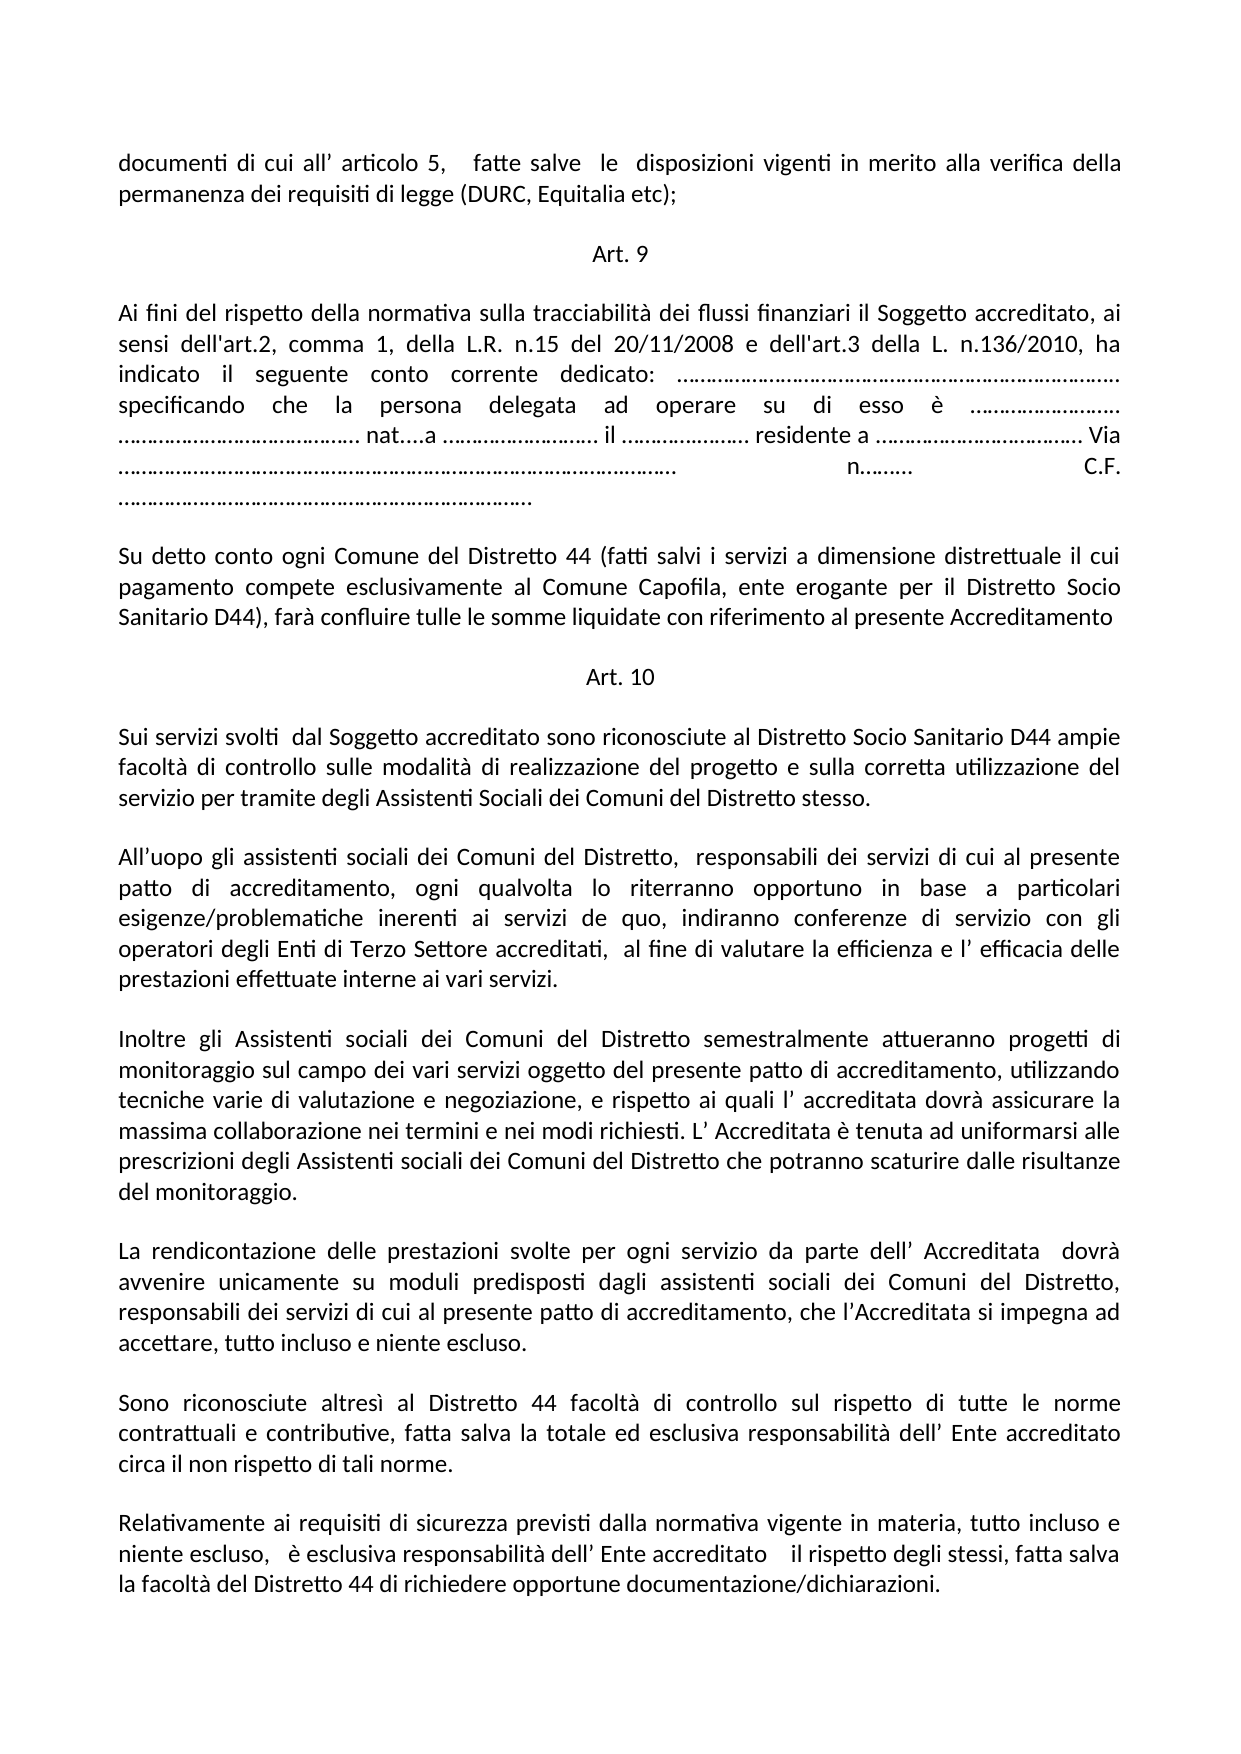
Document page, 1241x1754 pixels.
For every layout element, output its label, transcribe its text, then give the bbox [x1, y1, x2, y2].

text Ai fini del rispetto della normativa sulla tracciabilità dei flussi finanziari il Soggetto accreditato, ai sensi dell'art.2, comma 1, della L.R. n.15 del 20/11/2008 e dell'art.3 della L. n.136/2010, ha indicato il seguente conto corrente dedicato: ………………………………………………………………….. specificando che la persona delegata ad operare su di esso è ……………………..…………………………………… nat....a ……………………… il ………….……… residente a ……………………………… Via …………………………………………………………………………….……… n……... C.F. ……………………………………………………………… [118, 297, 1122, 511]
text Sui servizi svolti dal Soggetto accreditato sono riconosciute al Distretto Socio Sanitario D44 ampie facoltà di controllo sulle modalità di realizzazione del progetto e sulla corretta utilizzazione del servizio per tramite degli Assistenti Sociali dei Comuni del Distretto stesso. [118, 721, 1122, 812]
text Relativamente ai requisiti di sicurezza previsti dalla normativa vigente in materia, tutto incluso e niente escluso, è esclusiva responsabilità dell’ Ente accreditato il rispetto degli stessi, fatta salva la facoltà del Distretto 44 di richiedere opportune documentazione/dichiarazioni. [118, 1507, 1122, 1599]
text All’uopo gli assistenti sociali dei Comuni del Distretto, responsabili dei servizi di cui al presente patto di accreditamento, ogni qualvolta lo riterranno opportuno in base a particolari esigenze/problematiche inerenti ai servizi de quo, indiranno conferenze di servizio con gli operatori degli Enti di Terzo Settore accreditati, al fine di valutare la efficienza e l’ efficacia delle prestazioni effettuate interne ai vari servizi. [118, 841, 1122, 994]
text Art. 10 [118, 661, 1122, 692]
text documenti di cui all’ articolo 5, fatte salve le disposizioni vigenti in merito alla verifica della permanenza dei requisiti di legge (DURC, Equitalia etc); [118, 148, 1122, 209]
text Su detto conto ogni Comune del Distretto 44 (fatti salvi i servizi a dimensione distrettuale il cui pagamento compete esclusivamente al Comune Capofila, ente erogante per il Distretto Socio Sanitario D44), farà confluire tulle le somme liquidate con riferimento al presente Accreditamento [118, 540, 1122, 632]
text La rendicontazione delle prestazioni svolte per ogni servizio da parte dell’ Accreditata dovrà avvenire unicamente su moduli predisposti dagli assistenti sociali dei Comuni del Distretto, responsabili dei servizi di cui al presente patto di accreditamento, che l’Accreditata si impegna ad accettare, tutto incluso e niente escluso. [118, 1236, 1122, 1358]
text Inoltre gli Assistenti sociali dei Comuni del Distretto semestralmente attueranno progetti di monitoraggio sul campo dei vari servizi oggetto del presente patto di accreditamento, utilizzando tecniche varie di valutazione e negoziazione, e rispetto ai quali l’ accreditata dovrà assicurare la massima collaborazione nei termini e nei modi richiesti. L’ Accreditata è tenuta ad uniformarsi alle prescrizioni degli Assistenti sociali dei Comuni del Distretto che potranno scaturire dalle risultanze del monitoraggio. [118, 1023, 1122, 1206]
text Sono riconosciute altresì al Distretto 44 facoltà di controllo sul rispetto di tutte le norme contrattuali e contributive, fatta salva la totale ed esclusiva responsabilità dell’ Ente accreditato circa il non rispetto di tali norme. [118, 1387, 1122, 1478]
text Art. 9 [118, 238, 1122, 268]
